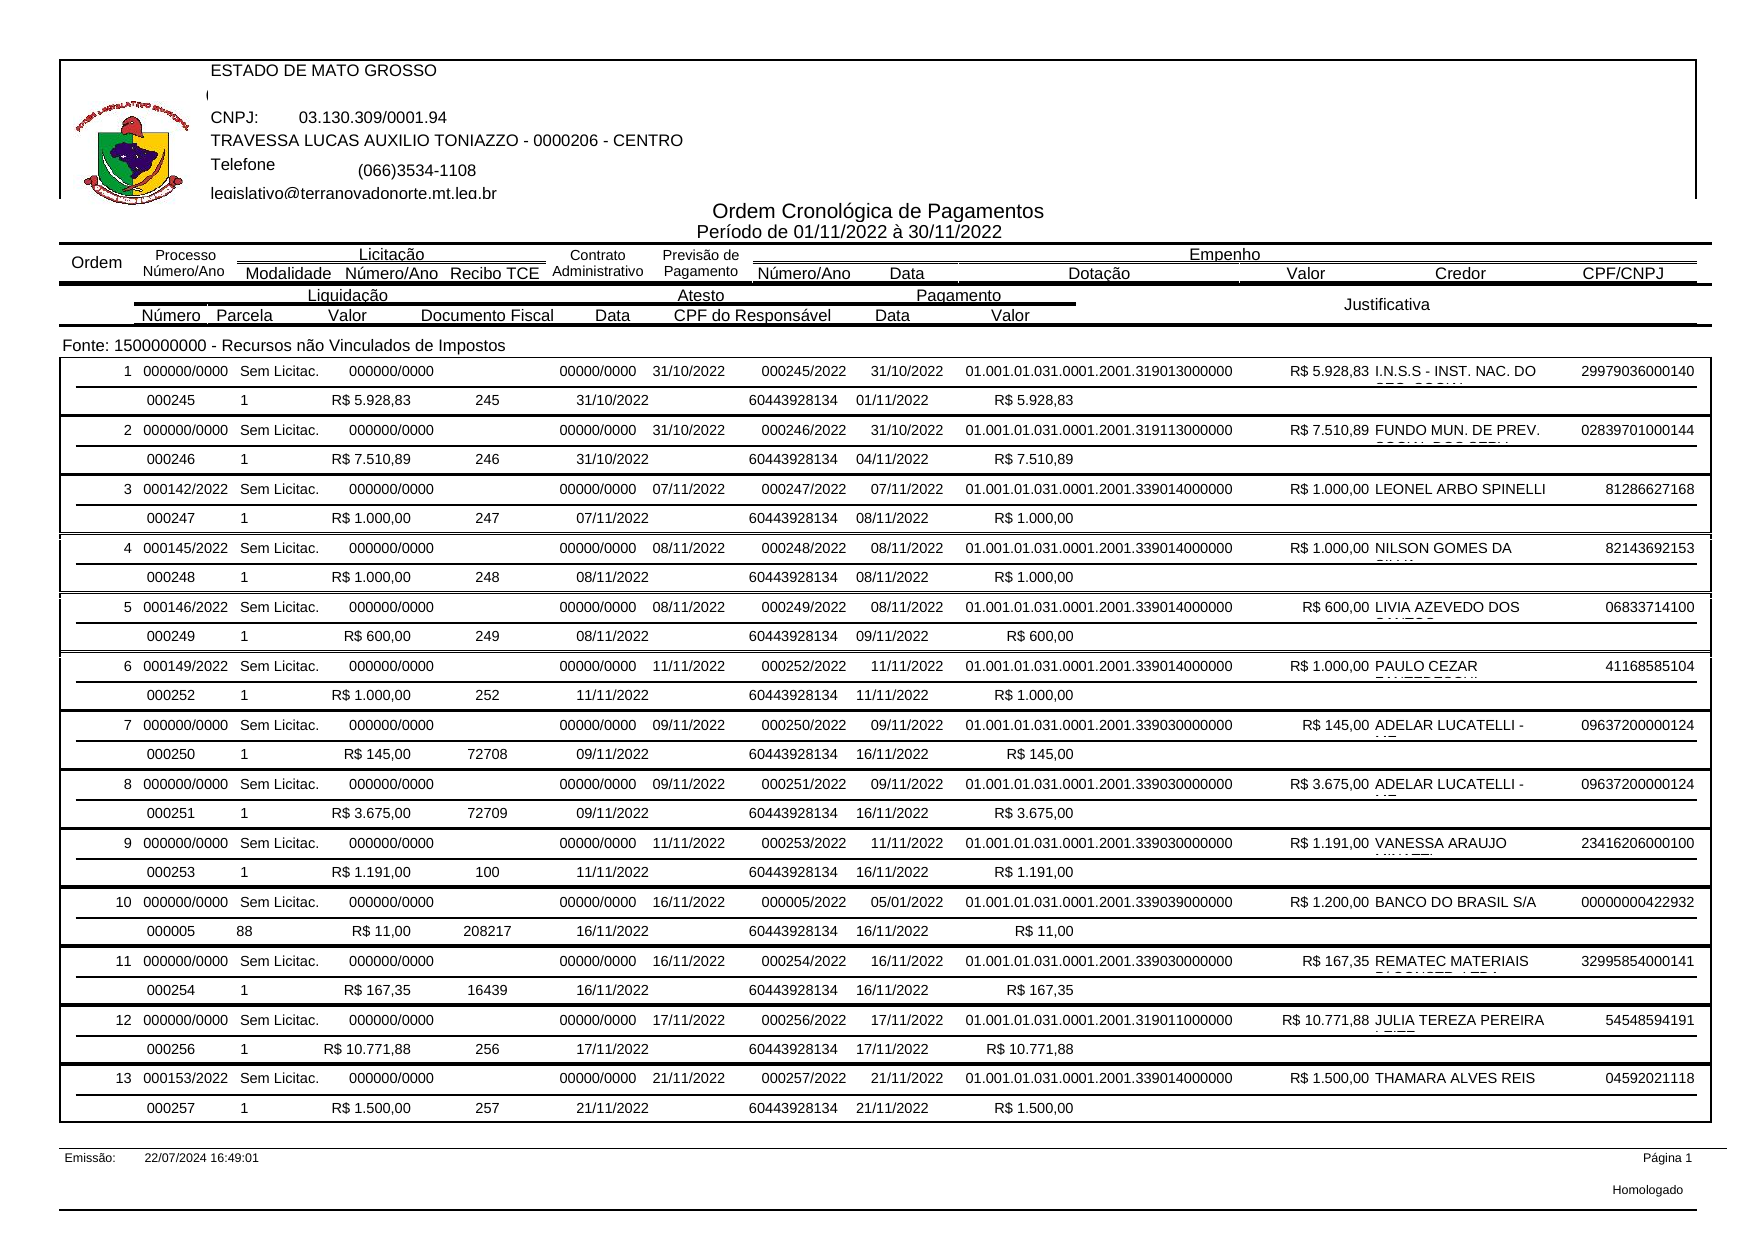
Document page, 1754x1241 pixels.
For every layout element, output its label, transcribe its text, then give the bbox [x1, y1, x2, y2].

table_cell 13 [76, 1070, 134, 1091]
table_cell 16/11/2022 [561, 923, 664, 943]
table_cell R$ 3.675,00 [281, 805, 414, 825]
table_cell R$ 1.000,00 [281, 569, 414, 589]
table_cell [443, 1070, 546, 1091]
table_cell 000000/0000 [134, 893, 237, 914]
table_cell 21/11/2022 [841, 1100, 944, 1120]
table_cell Ordem Cronológica de Pagamentos [59, 199, 1697, 221]
table_cell I.N.S.S - INST. NAC. DO SEG. SOCIAL [1372, 363, 1549, 383]
table_cell 4 [76, 540, 134, 560]
table_cell 00000/0000 [546, 422, 649, 442]
table_cell 000000/0000 [134, 716, 237, 737]
table_header [1697, 59, 1747, 242]
table_cell [443, 363, 546, 383]
table_cell [1375, 1182, 1509, 1209]
table_cell [76, 628, 134, 650]
table_cell ADELAR LUCATELLI - ME [1372, 775, 1549, 796]
table_cell 08/11/2022 [855, 599, 958, 619]
table_cell VANESSA ARAUJO MINATTI [1372, 834, 1549, 855]
table_cell Sem Licitac. [237, 540, 340, 560]
table_cell PAULO CEZAR ZANTEDESCHI GOULART [1372, 658, 1549, 678]
table_cell R$ 600,00 [1240, 599, 1372, 619]
table_cell R$ 7.510,89 [944, 451, 1076, 472]
table_cell R$ 3.675,00 [1240, 775, 1372, 796]
table_cell Processo Número/Ano [134, 245, 237, 281]
table_cell Dotação [959, 264, 1239, 281]
table_cell 000000/0000 [134, 775, 237, 796]
table_cell 16/11/2022 [649, 952, 752, 973]
table_cell 16/11/2022 [841, 923, 944, 943]
table_cell R$ 1.000,00 [1240, 540, 1372, 560]
table_cell [61, 771, 1710, 775]
table_cell [1076, 805, 1697, 825]
table_cell 60443928134 [664, 510, 841, 531]
table_cell [61, 594, 1710, 598]
table_cell R$ 1.191,00 [281, 864, 414, 884]
table_cell [443, 834, 546, 855]
table_cell [61, 1070, 76, 1121]
table_cell [1076, 451, 1697, 472]
table_cell [443, 481, 546, 501]
table_cell R$ 1.200,00 [1240, 893, 1372, 914]
table_cell 000145/2022 [134, 540, 237, 560]
table_cell Recibo TCE [443, 264, 546, 281]
table_cell [76, 624, 1697, 628]
table_cell 09637200000124 [1549, 775, 1697, 796]
table_cell 000246 [134, 451, 207, 472]
table_cell [59, 327, 1712, 336]
table_cell R$ 11,00 [281, 923, 414, 943]
table_cell 000257 [134, 1100, 207, 1120]
table_cell 252 [414, 687, 561, 707]
table_cell 000247/2022 [753, 481, 855, 501]
table_cell 000000/0000 [340, 1070, 443, 1091]
table_cell 31/10/2022 [561, 392, 664, 413]
table_cell 01.001.01.031.0001.2001.339014000000 [959, 658, 1239, 678]
table_cell [76, 1100, 134, 1121]
table_cell 000251/2022 [753, 775, 855, 796]
table_cell [76, 978, 1697, 982]
table_cell [443, 952, 546, 973]
table_cell [61, 1165, 332, 1209]
table_cell 1 [208, 746, 281, 766]
table_cell 60443928134 [664, 1100, 841, 1120]
table_cell Telefone [208, 155, 355, 184]
table_cell 11/11/2022 [561, 864, 664, 884]
table_cell 41168585104 [1549, 658, 1697, 678]
table_cell R$ 5.928,83 [1240, 363, 1372, 383]
table_cell 256 [414, 1041, 561, 1061]
table_cell 08/11/2022 [855, 540, 958, 560]
table_cell 9 [76, 834, 134, 855]
table_cell 1 [208, 864, 281, 884]
table_cell R$ 1.000,00 [281, 510, 414, 531]
table_cell 01.001.01.031.0001.2001.339014000000 [959, 1070, 1239, 1091]
table_cell [61, 481, 76, 532]
table_cell 16/11/2022 [649, 893, 752, 914]
table_cell [1107, 61, 1695, 108]
table_cell R$ 5.928,83 [944, 392, 1076, 413]
table_cell 248 [414, 569, 561, 589]
table_cell 000254 [134, 982, 207, 1002]
table_cell R$ 167,35 [281, 982, 414, 1002]
table_cell 00000/0000 [546, 1070, 649, 1091]
table_cell 000000/0000 [340, 422, 443, 442]
table_cell [61, 71, 73, 199]
table_cell Licitação [237, 245, 546, 261]
table_cell [76, 801, 1697, 805]
table_cell [61, 535, 1710, 539]
table_cell 08/11/2022 [841, 510, 944, 531]
table_cell Sem Licitac. [237, 1070, 340, 1091]
table_cell 60443928134 [664, 451, 841, 472]
table_cell R$ 167,35 [944, 982, 1076, 1002]
table_cell 000257/2022 [753, 1070, 855, 1091]
table_cell [76, 451, 134, 473]
table_cell [1122, 228, 1697, 242]
table_cell [355, 155, 1107, 161]
table_cell 21/11/2022 [855, 1070, 958, 1091]
table_cell 60443928134 [664, 1041, 841, 1061]
table_cell 11/11/2022 [649, 658, 752, 678]
table_cell Contrato Administrativo [546, 245, 649, 281]
table_cell R$ 1.000,00 [944, 569, 1076, 589]
table_cell [61, 540, 76, 591]
table_cell [61, 1066, 1710, 1070]
table_cell 72709 [414, 805, 561, 825]
table_cell [76, 683, 1697, 687]
table_cell 2 [76, 422, 134, 442]
table_cell R$ 7.510,89 [1240, 422, 1372, 442]
table_cell [1697, 952, 1710, 1003]
table_cell 246 [414, 451, 561, 472]
table_cell 08/11/2022 [841, 569, 944, 589]
table_cell Sem Licitac. [237, 1011, 340, 1032]
table_cell 1 [208, 451, 281, 472]
table_cell ESTADO DE MATO GROSSO [208, 61, 1107, 90]
table_cell 000251 [134, 805, 207, 825]
table_cell Fonte: 1500000000 - Recursos não Vinculados de Impostos [59, 336, 1284, 357]
table_cell [61, 653, 1710, 657]
table_cell 000000/0000 [134, 834, 237, 855]
table_cell 257 [414, 1100, 561, 1120]
table_cell [1697, 775, 1710, 827]
table_cell 000000/0000 [340, 363, 443, 383]
table_cell [76, 447, 1697, 451]
table_cell 31/10/2022 [855, 422, 958, 442]
table_cell 60443928134 [664, 569, 841, 589]
table_cell 60443928134 [664, 628, 841, 648]
table_cell R$ 7.510,89 [281, 451, 414, 472]
table_cell R$ 1.000,00 [944, 687, 1076, 707]
table_cell [443, 422, 546, 442]
table_cell [61, 417, 1710, 422]
table_cell 17/11/2022 [561, 1041, 664, 1061]
table_cell Data [855, 264, 958, 281]
table_cell [1697, 363, 1710, 414]
table_cell 04592021118 [1549, 1070, 1697, 1091]
table_cell Valor [944, 306, 1076, 323]
table_cell 23416206000100 [1549, 834, 1697, 855]
table_cell [1697, 893, 1710, 944]
table_cell 16/11/2022 [855, 952, 958, 973]
table_cell 000256 [134, 1041, 207, 1061]
table_cell 11/11/2022 [649, 834, 752, 855]
table_cell 21/11/2022 [561, 1100, 664, 1120]
table_cell [1697, 1070, 1710, 1121]
table_cell [1686, 1182, 1691, 1209]
table_cell 000000/0000 [340, 893, 443, 914]
table_cell 1 [76, 363, 134, 383]
table_cell R$ 1.191,00 [944, 864, 1076, 884]
table_cell Data [561, 306, 664, 323]
table_cell BANCO DO BRASIL S/A [1372, 893, 1549, 914]
table_cell 54548594191 [1549, 1011, 1697, 1032]
table_cell [76, 982, 134, 1003]
table_cell R$ 1.000,00 [944, 510, 1076, 531]
table_cell 01.001.01.031.0001.2001.339014000000 [959, 481, 1239, 501]
table_cell [192, 81, 204, 199]
table_cell 000142/2022 [134, 481, 237, 501]
table_cell 09/11/2022 [561, 805, 664, 825]
table_cell 000245 [134, 392, 207, 413]
table_cell CNPJ: [208, 108, 296, 131]
table_cell 1 [208, 982, 281, 1002]
table_cell 000000/0000 [340, 481, 443, 501]
table_cell 000248 [134, 569, 207, 589]
table_cell [1697, 286, 1712, 324]
table_cell 00000/0000 [546, 952, 649, 973]
table_cell 32995854000141 [1549, 952, 1697, 973]
table_cell 000000/0000 [340, 834, 443, 855]
table_cell [1076, 392, 1697, 413]
table_cell [61, 363, 76, 414]
table_cell [192, 71, 207, 81]
table_cell 000000/0000 [340, 599, 443, 619]
table_cell 000246/2022 [753, 422, 855, 442]
table_cell Valor [1240, 264, 1372, 281]
table_cell THAMARA ALVES REIS [1372, 1070, 1549, 1091]
table_cell 208217 [414, 923, 561, 943]
table_cell [443, 893, 546, 914]
table_cell 000153/2022 [134, 1070, 237, 1091]
table_cell [1712, 242, 1747, 1147]
table_cell LIVIA AZEVEDO DOS SANTOS [1372, 599, 1549, 619]
table_cell [1721, 1175, 1727, 1211]
table_cell [59, 286, 134, 324]
table_cell Parcela [208, 306, 281, 323]
table_cell 00000/0000 [546, 834, 649, 855]
table_cell 1 [208, 805, 281, 825]
table_cell 01.001.01.031.0001.2001.339039000000 [959, 893, 1239, 914]
table_cell CPF/CNPJ [1549, 264, 1697, 281]
table_cell 00000/0000 [546, 775, 649, 796]
table_cell 31/10/2022 [561, 451, 664, 472]
table_cell 000000/0000 [340, 716, 443, 737]
table_cell [61, 834, 76, 885]
table_cell [76, 569, 134, 591]
table_cell [76, 1041, 134, 1062]
table_cell [1284, 336, 1712, 357]
table_cell 000000/0000 [340, 1011, 443, 1032]
table_cell [1110, 108, 1695, 199]
table_cell FUNDO MUN. DE PREV. SOCIAL DOS SERV. TERRA NOVA [1372, 422, 1549, 442]
table_cell 01.001.01.031.0001.2001.339014000000 [959, 599, 1239, 619]
table_cell 08/11/2022 [561, 569, 664, 589]
table_cell [61, 716, 76, 768]
table_cell 11 [76, 952, 134, 973]
table_cell 22/07/2024 16:49:01 [141, 1150, 332, 1165]
table_cell Número/Ano [753, 264, 855, 281]
table_cell 16439 [414, 982, 561, 1002]
table_cell R$ 600,00 [944, 628, 1076, 648]
table_cell R$ 10.771,88 [281, 1041, 414, 1061]
table_cell [1076, 746, 1697, 766]
table_cell 000256/2022 [753, 1011, 855, 1032]
table_cell 6 [76, 658, 134, 678]
table_cell Atesto [561, 286, 841, 302]
table_cell Sem Licitac. [237, 481, 340, 501]
table_cell 5 [76, 599, 134, 619]
table_cell 21/11/2022 [649, 1070, 752, 1091]
table_cell 000146/2022 [134, 599, 237, 619]
table_cell 000250/2022 [753, 716, 855, 737]
table_cell [1122, 221, 1697, 228]
table_cell 08/11/2022 [561, 628, 664, 648]
table_cell [1697, 658, 1710, 709]
table_cell 000254/2022 [753, 952, 855, 973]
table_cell [443, 716, 546, 737]
table_cell 00000/0000 [546, 540, 649, 560]
table_cell 11/11/2022 [561, 687, 664, 707]
table_cell 000000/0000 [340, 658, 443, 678]
table_cell [59, 1123, 1712, 1147]
table_cell [61, 358, 1710, 363]
table_cell [76, 746, 134, 768]
table_cell [61, 775, 76, 827]
table_cell 60443928134 [664, 805, 841, 825]
table_cell 000000/0000 [134, 952, 237, 973]
table_cell 00000/0000 [546, 599, 649, 619]
table_cell 16/11/2022 [561, 982, 664, 1002]
table_cell R$ 145,00 [944, 746, 1076, 766]
table_cell [61, 830, 1710, 834]
table_cell 000000/0000 [340, 540, 443, 560]
table_cell 01.001.01.031.0001.2001.319011000000 [959, 1011, 1239, 1032]
table_cell Sem Licitac. [237, 893, 340, 914]
table_cell R$ 1.191,00 [1240, 834, 1372, 855]
table_cell 00000/0000 [546, 363, 649, 383]
table_cell [61, 476, 1710, 481]
table_cell [1509, 1197, 1686, 1209]
table_cell [59, 221, 693, 228]
table_cell 000005 [134, 923, 207, 943]
table_cell 1 [208, 687, 281, 707]
table_cell 60443928134 [664, 687, 841, 707]
table_cell [1697, 716, 1710, 768]
table_cell [1375, 1175, 1691, 1182]
table_cell [76, 388, 1697, 392]
table_cell 09/11/2022 [649, 716, 752, 737]
table_cell 17/11/2022 [649, 1011, 752, 1032]
table_cell Página 1 [1375, 1150, 1695, 1174]
table_cell R$ 1.500,00 [281, 1100, 414, 1120]
table_cell [443, 658, 546, 678]
table_cell 000249/2022 [753, 599, 855, 619]
table_cell 09/11/2022 [855, 775, 958, 796]
table_cell Credor [1372, 264, 1549, 281]
table_cell [1697, 834, 1710, 885]
table_cell R$ 5.928,83 [281, 392, 414, 413]
table_cell [76, 510, 134, 532]
table_cell CPF do Responsável [664, 306, 841, 323]
table_cell Sem Licitac. [237, 716, 340, 737]
table_cell REMATEC MATERIAIS P/ CONSTR. LTDA [1372, 952, 1549, 973]
table_cell 00000/0000 [546, 893, 649, 914]
table_cell [443, 1011, 546, 1032]
table_cell [76, 923, 134, 944]
table_cell [1102, 177, 1107, 199]
table_cell R$ 145,00 [281, 746, 414, 766]
table_cell Sem Licitac. [237, 422, 340, 442]
table_cell JULIA TEREZA PEREIRA LEITE [1372, 1011, 1549, 1032]
table_cell Sem Licitac. [237, 775, 340, 796]
table_cell [61, 422, 76, 473]
table_cell Justificativa [1076, 286, 1697, 323]
table_cell R$ 10.771,88 [944, 1041, 1076, 1061]
table_cell 000000/0000 [134, 363, 237, 383]
table_cell 09/11/2022 [561, 746, 664, 766]
table_cell R$ 145,00 [1240, 716, 1372, 737]
table_cell [76, 864, 134, 885]
table_cell Número/Ano [340, 264, 443, 281]
table_cell 00000/0000 [546, 716, 649, 737]
table_cell 000250 [134, 746, 207, 766]
table_cell TRAVESSA LUCAS AUXILIO TONIAZZO - 0000206 - CENTRO [208, 131, 1107, 154]
table_cell R$ 10.771,88 [1240, 1011, 1372, 1032]
table_cell 16/11/2022 [841, 864, 944, 884]
table_cell 05/01/2022 [855, 893, 958, 914]
table_cell Valor [281, 306, 414, 323]
table_cell 000149/2022 [134, 658, 237, 678]
table_cell 249 [414, 628, 561, 648]
table_cell Modalidade [237, 264, 340, 281]
table_cell 00000/0000 [546, 481, 649, 501]
table_cell 60443928134 [664, 864, 841, 884]
table_cell 60443928134 [664, 982, 841, 1002]
table_cell Homologado [1509, 1182, 1686, 1197]
table_cell [1691, 1175, 1721, 1204]
table_cell 000000/0000 [134, 422, 237, 442]
table_cell [1076, 569, 1697, 589]
table_cell Emissão: [61, 1150, 141, 1165]
table_cell [1727, 1148, 1747, 1211]
table_cell 16/11/2022 [841, 746, 944, 766]
table_cell 1 [208, 392, 281, 413]
table_cell 88 [208, 923, 281, 943]
table_cell [61, 658, 76, 709]
table_cell [1076, 1100, 1697, 1120]
table_cell 100 [414, 864, 561, 884]
table_cell 01.001.01.031.0001.2001.339030000000 [959, 775, 1239, 796]
table_cell legislativo@terranovadonorte.mt.leg.br [208, 184, 1102, 199]
table_cell Pagamento [841, 286, 1076, 302]
table_cell [1076, 687, 1697, 707]
table_cell Empenho [753, 245, 1697, 261]
table_cell [1697, 422, 1710, 473]
table_cell 7 [76, 716, 134, 737]
table_cell 11/11/2022 [841, 687, 944, 707]
table_cell 60443928134 [664, 746, 841, 766]
table_cell [1076, 982, 1697, 1002]
table_cell Sem Licitac. [237, 834, 340, 855]
table_cell 06833714100 [1549, 599, 1697, 619]
table_cell 08/11/2022 [649, 599, 752, 619]
table_cell Previsão de Pagamento [649, 245, 752, 281]
table_cell [61, 1007, 1710, 1011]
table_cell 1 [208, 1041, 281, 1061]
table_cell (066)3534-1108 [355, 161, 1102, 184]
table_cell R$ 1.000,00 [1240, 481, 1372, 501]
table_cell 1 [208, 628, 281, 648]
table_cell Sem Licitac. [237, 599, 340, 619]
table_cell 000252/2022 [753, 658, 855, 678]
table_cell Número [134, 306, 207, 323]
table_cell [59, 228, 693, 242]
table_cell 60443928134 [664, 923, 841, 943]
table_cell 09/11/2022 [649, 775, 752, 796]
table_cell 82143692153 [1549, 540, 1697, 560]
table_cell [61, 712, 1710, 716]
table_cell 17/11/2022 [855, 1011, 958, 1032]
table_cell NILSON GOMES DA SILVA [1372, 540, 1549, 560]
table_cell 01/11/2022 [841, 392, 944, 413]
table_cell 31/10/2022 [649, 422, 752, 442]
table_cell LEONEL ARBO SPINELLI [1372, 481, 1549, 501]
table_cell 000245/2022 [753, 363, 855, 383]
table_cell [1076, 864, 1697, 884]
table_cell [76, 1037, 1697, 1041]
table_cell [61, 889, 1710, 893]
table_cell 72708 [414, 746, 561, 766]
table_cell 00000/0000 [546, 1011, 649, 1032]
table_cell R$ 11,00 [944, 923, 1076, 943]
table_cell R$ 3.675,00 [944, 805, 1076, 825]
table_cell [76, 742, 1697, 746]
table_cell [443, 775, 546, 796]
table_cell [61, 61, 207, 71]
table_cell 000252 [134, 687, 207, 707]
table_cell [1697, 599, 1710, 650]
table_cell 00000000422932 [1549, 893, 1697, 914]
table_cell 09637200000124 [1549, 716, 1697, 737]
table_cell 000005/2022 [753, 893, 855, 914]
table_cell Sem Licitac. [237, 658, 340, 678]
table_cell [1076, 510, 1697, 531]
table_cell 247 [414, 510, 561, 531]
table_cell [61, 948, 1710, 952]
table_cell 04/11/2022 [841, 451, 944, 472]
table_cell 1 [208, 1100, 281, 1120]
table_cell 11/11/2022 [855, 834, 958, 855]
table_cell [1695, 1150, 1727, 1174]
table_cell [61, 952, 76, 1003]
table_cell 000000/0000 [134, 1011, 237, 1032]
table_cell [1076, 923, 1697, 943]
table_cell [61, 893, 76, 944]
table_cell 16/11/2022 [841, 982, 944, 1002]
table_cell 01.001.01.031.0001.2001.319013000000 [959, 363, 1239, 383]
table_cell 000248/2022 [753, 540, 855, 560]
table_cell 000000/0000 [340, 952, 443, 973]
table_cell [61, 1011, 76, 1062]
table_cell [1691, 1204, 1721, 1209]
table_cell [1697, 245, 1712, 283]
table_cell 31/10/2022 [855, 363, 958, 383]
table_cell R$ 1.500,00 [944, 1100, 1076, 1120]
table_cell 01.001.01.031.0001.2001.339030000000 [959, 716, 1239, 737]
table_cell 31/10/2022 [649, 363, 752, 383]
table_cell Sem Licitac. [237, 952, 340, 973]
table_cell 02839701000144 [1549, 422, 1697, 442]
table_cell 01.001.01.031.0001.2001.339030000000 [959, 952, 1239, 973]
table_cell [1102, 161, 1107, 177]
table_cell [1697, 1011, 1710, 1062]
table_cell 00000/0000 [546, 658, 649, 678]
table_cell 09/11/2022 [841, 628, 944, 648]
table_cell 07/11/2022 [649, 481, 752, 501]
table_cell 81286627168 [1549, 481, 1697, 501]
table_cell [76, 506, 1697, 510]
table_cell 000000/0000 [340, 775, 443, 796]
table_cell R$ 1.000,00 [281, 687, 414, 707]
table_cell 000253/2022 [753, 834, 855, 855]
table_cell [208, 90, 1104, 108]
table_cell 245 [414, 392, 561, 413]
table_cell [443, 599, 546, 619]
table_cell ADELAR LUCATELLI - ME [1372, 716, 1549, 737]
table_cell [76, 919, 1697, 923]
table_cell [76, 565, 1697, 569]
table_cell 07/11/2022 [561, 510, 664, 531]
table_cell [76, 392, 134, 414]
table_cell 01.001.01.031.0001.2001.339030000000 [959, 834, 1239, 855]
table_cell 3 [76, 481, 134, 501]
table_cell [1076, 628, 1697, 648]
table_cell 01.001.01.031.0001.2001.319113000000 [959, 422, 1239, 442]
table_cell R$ 600,00 [281, 628, 414, 648]
table_cell 000247 [134, 510, 207, 531]
table_cell R$ 1.000,00 [1240, 658, 1372, 678]
table_cell 07/11/2022 [855, 481, 958, 501]
table_cell [76, 860, 1697, 864]
table_cell 60443928134 [664, 392, 841, 413]
table_cell 1 [208, 510, 281, 531]
table_cell 8 [76, 775, 134, 796]
table_cell Sem Licitac. [237, 363, 340, 383]
table_cell Liquidação [134, 286, 561, 302]
table_cell [76, 687, 134, 709]
table_cell 11/11/2022 [855, 658, 958, 678]
table_cell 03.130.309/0001.94 [296, 108, 1110, 131]
table_cell 1 [208, 569, 281, 589]
table_cell 29979036000140 [1549, 363, 1697, 383]
table_cell [76, 805, 134, 827]
table_cell 01.001.01.031.0001.2001.339014000000 [959, 540, 1239, 560]
table_cell 000253 [134, 864, 207, 884]
table_cell R$ 1.500,00 [1240, 1070, 1372, 1091]
table_cell [443, 540, 546, 560]
table_cell [1697, 481, 1710, 532]
table_cell [61, 599, 76, 650]
table_cell [73, 71, 192, 101]
table_cell 000249 [134, 628, 207, 648]
table_cell Documento Fiscal [414, 306, 561, 323]
table_cell [332, 1150, 1374, 1209]
table_cell R$ 167,35 [1240, 952, 1372, 973]
table_cell 09/11/2022 [855, 716, 958, 737]
table_cell 17/11/2022 [841, 1041, 944, 1061]
table_cell [1697, 540, 1710, 591]
table_cell 10 [76, 893, 134, 914]
table_cell Período de 01/11/2022 à 30/11/2022 [694, 221, 1122, 242]
table_cell Data [841, 306, 944, 323]
table_cell 16/11/2022 [841, 805, 944, 825]
table_cell 08/11/2022 [649, 540, 752, 560]
table_cell [1076, 1041, 1697, 1061]
table_cell Ordem [59, 245, 134, 281]
table_cell 12 [76, 1011, 134, 1032]
